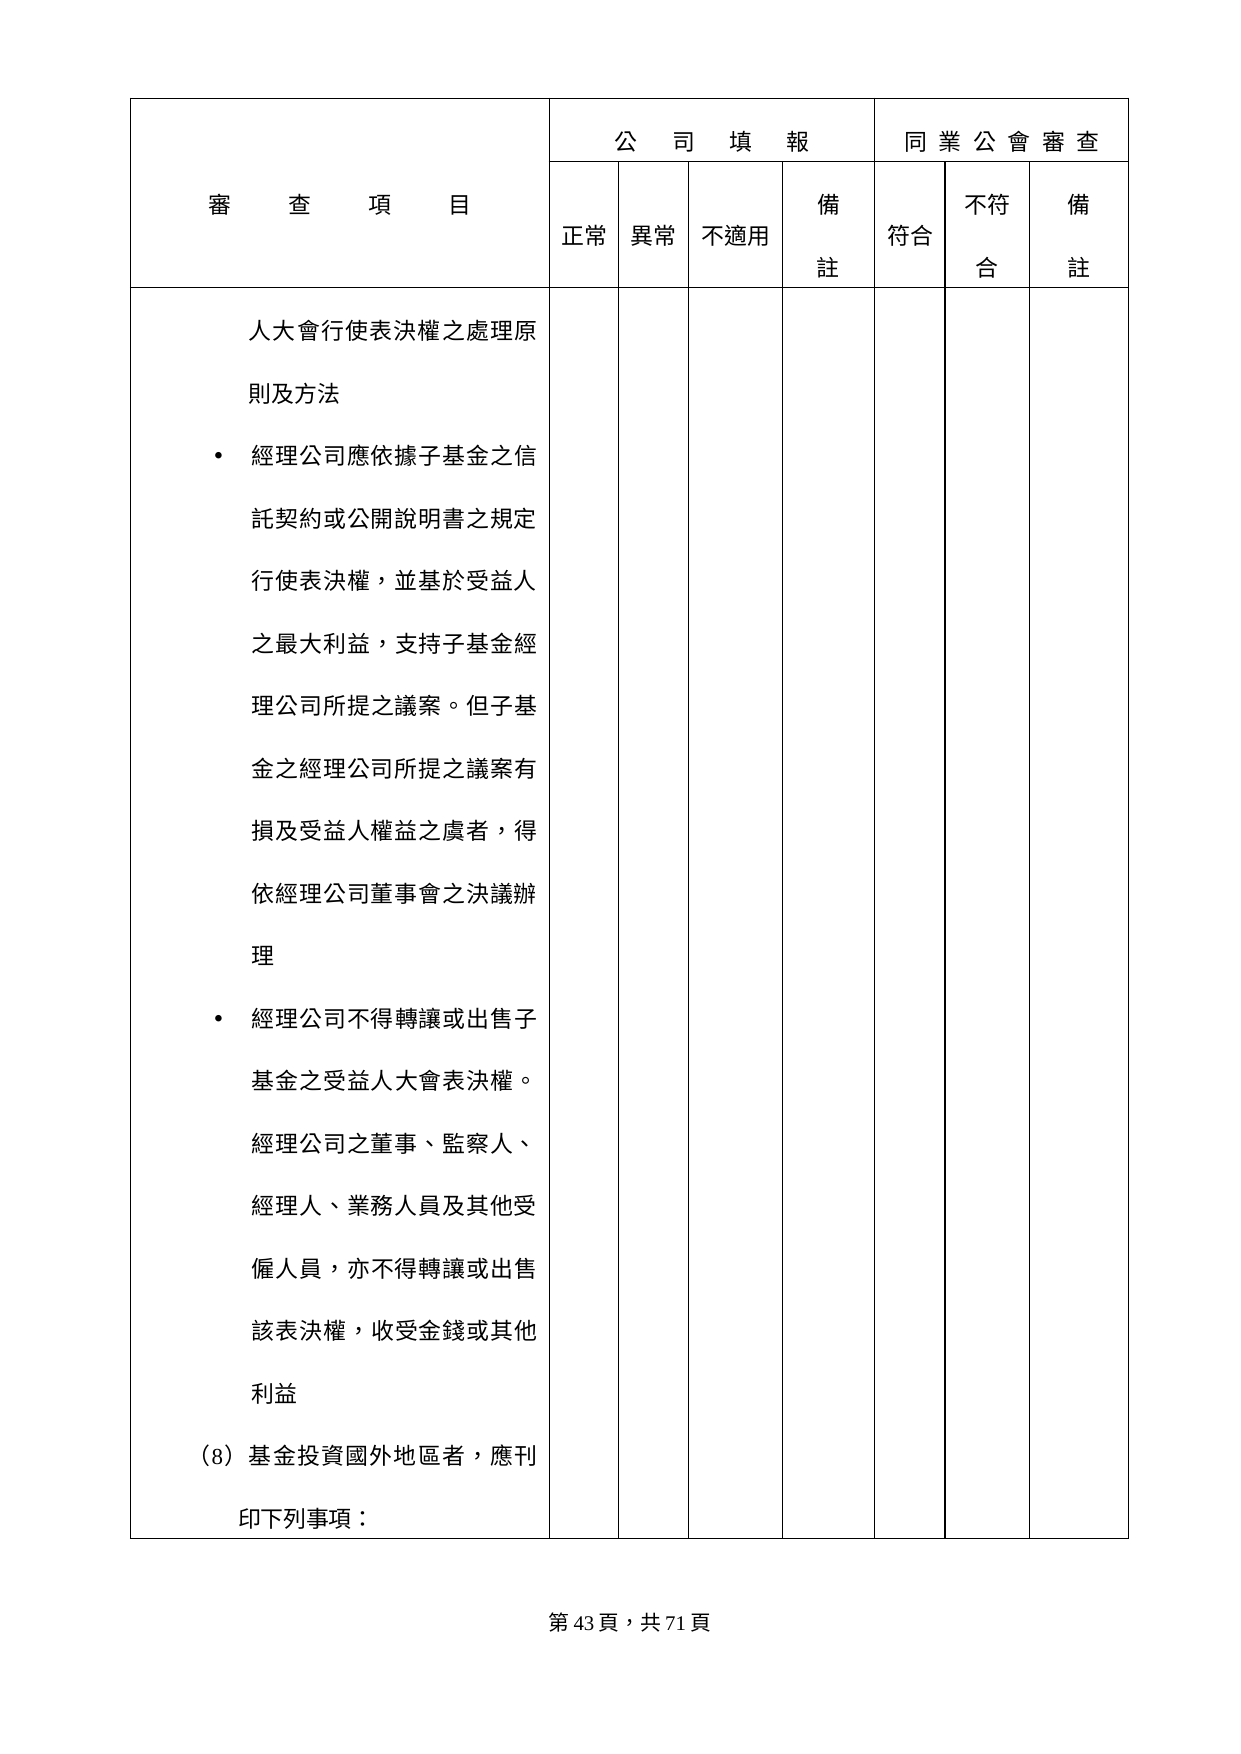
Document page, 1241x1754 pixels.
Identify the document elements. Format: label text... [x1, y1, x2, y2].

table_cell 備 註 [783, 162, 874, 287]
table_cell [875, 288, 944, 1538]
table_cell [689, 288, 782, 1538]
table_cell 【公開說明書】 ※下列資料應符合金管會規定之格式 是否依證券投資信託事業募集證券投資信託基金公開說明書應行記載事項準則規定，於所編製公開說明書封面註明係申請（報）用之稿本 是否依證券投資信託事業募集證券投資信託基金公開說明書應行記載事項準則規定，記載下列事項： （一）編製目錄及頁次 （二）封面依序刊印事項： 1.基金名稱（保本型基金應用括弧以不同顏色顯著字體標明保本比率及基金之類型(保證型或保護型)） 2.基金種類（股票型、債券型、平衡型及多重資產型、保本型、組合型、指數型、指數股票型及主動式交易所交易基金）、貨幣市場基金、傘型或其他經金管會核定者 3.基本投資方針 4.基金型態（開放式或封閉式） 5.基金投資國外地區者，註明「投資國外」 6.基金以外幣計價者，註明本基金以______幣計價 7.本次核准發行總面額 8.本次核准發行受益權單位數 9.保本型基金為保證型者，保證機構之名稱 10.證券投資信託事業之名稱 11.以顯著方式刊印下列文字： （1）「本基金經金融監督管理委員會核准或同意生效，惟不表示本基金絕無風險。本證券投資信託事業以往之經理績效不保證本基金之最低投資收益；本證券投資信託事業除盡善良管理人之注意義務外，不負責本基金之盈虧，亦不保證最低之收益」 （2）保本型基金為保證型者，應刊印「本基金經金融監督管理委員會核准或同意生效，惟不表示本基金絕無風險。投資人持有本基金至到期日時，始可享有_____%的本金保證。投資人於到期日前買回者或有本基金信託契約第__條第一款至第六款應終止之情事者，不在保證範圍，投資人應承擔整個投資期間之相關費用，並依當時淨值計算買回價格。投資人應了解到期日前本基金之淨值可能因市場因素而波動。投資人在進行交易前，應確定已充分瞭解本基金之風險與特性。」等文字。 （3）保本型基金為保護型者，應刊印「本基金無提供保證機構保證之機制，係透過投資工具達成保護本金之功能。本基金經金融監督管理委員會核准或同意生效，惟不表示本基金絕無風險。投資人持有本基金至到期日時，始可享有_____%的本金保護。投資人於到期日前買回者或有本基金信託契約第___條應提前終止之情事者，不在保護範圍，投資人應承擔整個投資期間之相關費用，並依當時淨值計算買回價格。投資人應了解到期日前本基金之淨值可能因市場因素而波動，因保護並非保證，投資標的之發行人違約或發生信用風險等因素，將無法達到本金保護之效果，投資人在進行交易前，應確定已充分瞭解本基金之風險與特性。」等文字，後段文字並應以加大粗黑字體或不同顏色等特別顯著方式刊印。 （4）非投資等級債券基金應以不同顏色顯著字體方式，載明適合之投資人屬性，並刊印「投資人投資非投資等級債券基金不宜占其投資組合過高之比重」，及「本基金經金融監督管理委員會核准，惟不表示絕無風險。由於非投資等級債券之信用評等未達投資等級或未經信用評等，且對利率變動的敏感度甚高，故本基金可能會因利率上升、市場流動性下降，或債券發行機構違約不支付本金、利息或破產而蒙受虧損。本基金不適合無法承擔相關風險之投資人。基金經理公司以往之經理績效不保證基金之最低投資收益；基金經理公司除盡善良管理人之注意義務外，不負責本基金之盈虧，亦不保證最低之收益，投資人申購前應詳閱基金公開說明書。」等文字。 （5）環境、社會及治理相關主題基金，應刊印「本基金屬環境、社會及治理相關主題基金，永續相關重要發行資訊之揭露請詳見第__頁至第__頁」，定期評估資訊將於公司網站（https://）公告。 （6）有關本基金運用限制及投資風險之揭露請詳見第__頁至第__頁 （7）固定收益基金應以粗體字警示投資人投資基金應注意之風險，並應補充包含債券發行人違約之信用風險 （8）本公開說明書之內容如有虛偽或隱匿之情事者，應由本證券投資信託事業與負責人及其他曾在公開說明書上簽章者依法負責 （9）查詢本公開說明書之網址，包括本會指定之資訊申報網站之網址及公司揭露公開說明書相關資料之網址 （※公開資訊觀測站網址應為https://mops.twse.com. tw/mops/web/index） （10）信託業兼營證券投資信託業務經本會核准得自行保管基金資產者，應標明自行保管及設有信託監察人之字句 （11）主動式交易所交易基金，應刊印「本基金投資目標未追蹤、模擬或複製特定指數之表現，而係經理公司依其所訂投資策略進行基金投資」；主動式交易所交易基金設定績效指標者，另應刊印「本基金之績效指標係為基金績效評量之參考，本基金無追蹤、模擬或複製績效指標之表現」等文字。 12.刊印日期 （三）封裡依序刊印下列事項： 1.證券投資信託事業總公司之名稱、地址、網址及電話，發言人之姓名、職稱、聯絡電話及電子郵件信箱 2.基金保管機構之名稱、地址、網址及電話。（信託業兼營證券投資信託業務經本會核准得自行保管基金資產者，載明信託監察人之姓名或名稱、地址、網址或電子郵件信箱及電話） 3.受託管理機構之名稱、地址、網址及電話 4.國外投資顧問公司之名稱、地址、網址及電話 5.國外受託保管機構之名稱、地址、網址及電話 6.基金經保證機構保證者，保證機構之名稱、地址、網址及電話 7.受益憑證簽證機構之名稱、地址、網址及電話 8.受益憑證事務代理機構之名稱、地址、網址及電話 9.基金之財務報告簽證會計師姓名、事務所名稱、地址、網址及電話 10.證券投資信託事業或基金經信用評等機構評等者，信用評等機構之名稱、地址、網址及電話 11.公開說明書之陳列處所、分送方式及索取之方法 （四）封底應刊印事項： 證券投資信託事業及其負責人簽章或蓋章 （五）基金概況應刊印事項： 1.基金簡介 （1）發行總面額 （2）受益權單位總數 （3）每受益權單位面額 （4）得否追加發行 （5）成立條件(有成立日期者，亦一併列明) （6）預定發行日期 （7）存續期間 （8）投資地區及標的 (保本型基金應列示投資固定收益商品及證券相關商品之預估投資比率、投資商品之發行者、交易對象及參與率等) （9）基本投資方針及範圍簡述 （10）投資策略及特色之重點摘述 （11）本基金適合之投資人屬性分析 （12）銷售開始日 （13）銷售方式 （14）銷售價格 （15）最低申購金額 （16）證券投資信託事業為防制洗錢而可能要求申購人提出之文件及拒絕申購之情況 （17）買回開始日（保本型基金敍明接受買回之方式及因應買回處分資產之程序） （18）買回費用 （19）買回價格 （20）短線交易之規範及處理 ※應包含短線交易之定義、買回費率、買回費用計算方式及短線交易案例說明等事項 （21）基金營業日之定義 （22）經理費（保本型基金之經理費率應以明顯字體列示） （23）保管費(信託業兼營證券投資信託業務經本會核准得自行保管基金資產者，其信託監察人之報酬) （24）基金經保證機構保證者，保證機構之業務性質、財務狀況、 信用評等、保證條件、範圍、保證費及保證契約主要內容；並以釋例說明保證機制及高於保證金額之潛在回報之計算方法 （25）是否分配收益 2.基金性質 （1）基金之設立及其依據 （2）證券投資信託契約關係 3.證券投資信託事業之職責（概述） 4.基金保管機構之職責（概述） （信託業兼營證券投資信託業務經本會核准得自行保管基金資產者，應記載信託監察人之職責） 5.基金保證機構之職責(概述) 6.基金投資 （1）基金投資方針及範圍。 ※債券型基金者，應敘明其資產組合及持有固定收益證券部位之加權平均存續期間管理策略 （2）證券投資信託事業運用基金投資之決策過程、基金經理人之姓名、主要經(學)歷及權限。基金經理人同時管理其他基金者，應揭露所管理之其他基金名稱及所採取防止利益衝突之措施 ※基金經理人主要經歷應加註起迄時間 ※基金經理人管理1檔基金以上者，請詳述公司實際採行之防範措施 ※請同業公會確認基金經理人符合證券投資信託事業負責人與業務人員管理規則第5條資格、資格條件符合最新法令規定及已接受6小時期貨暨選擇權相關法規之職前及在職訓練課程（請查詢最新受訓紀錄） （3）證券投資信託事業運用基金，將基金之管理業務複委任第三人處理者，應敘明複委任業務情形及受託管理機構對受託管理業務之專業能力 （4）證券投資信託事業運用基金，委託國外投資顧問公司提供投資顧問服務，應敘明國外投資顧問公司提供基金顧問服務之專業能力 （5）基金運用之限制 ※有關各投資標的信用評等之規定，勿分散說明，集中陳述為宜。 （6）基金參與股票發行公司股東會行使表決權之處理原則及方法 是否符合證券投資信託事業管理規則第19條第2項第6款及證券投資信託事業負責人與業務人員管理規則第13條第2項第6款規定證券投資信託事業及其負責人、部門主管、分支機構經理人、其他業務人員或受僱人，不得轉讓出席股東會委託書或藉行使基金持有股票之投票表決權，收受金錢或其他利益 是否依證券投資信託事業管理規則第23條第4項規定，出席股東會行使表決權並應作成書面紀錄，循序編號建檔並至少保存5年 （7）組合基金參與子基金之受益人大會行使表決權之處理原則及方法 經理公司應依據子基金之信託契約或公開說明書之規定行使表決權，並基於受益人之最大利益，支持子基金經理公司所提之議案。但子基金之經理公司所提之議案有損及受益人權益之虞者，得依經理公司董事會之決議辦理 經理公司不得轉讓或出售子基金之受益人大會表決權。經理公司之董事、監察人、經理人、業務人員及其他受僱人員，亦不得轉讓或出售該表決權，收受金錢或其他利益 （8）基金投資國外地區者，應刊印下列事項： ※下列說明資料應更新至最新資料 主要投資地區（國）經濟環境簡要說明 經濟發展及各主要產業概況 外匯管理及資金匯出入規定 最近3年當地幣值對美元匯率之最高、最低數額及其變動情形 主要投資證券市場簡要說明下列資料 ※是否依證券投資信託事業募集證券投資信託基金公開說明書應行記載事項準則規定之格式填列 最近2年發行及交易市場概況 最近2年市場之週轉率及本益比 市場資訊揭露效率(包括時效性及充分性)之說明 證券之交易方式 投資國外證券化商品或新興產業者，應敘明該投資標的或產業最近2年國外市場概況 證券投資信託事業對基金之外匯收支從事避險交易者，應敘明其避險方法 基金投資國外地區者，證券投資信託事業應說明配合本基金出席所投資外國股票（或基金）發行公司股東會（受益人會議）之處理原則及方法 7.保本型基金： （1）相關投資連結標的之性質 （2）本基金之設定參數，含參與比率及投資期間，並註明實際參與率釐定之時間，以及通知受益人之方式 （3）保護型基金未設立保證機構，應載明本基金無提供保證機構保證之機制，係透過投資工具達成保護本金之功能。 （4）保護型基金應明定，因應受益人提前請求買回而處分資產及到期日時，達成保護本金之控管機制 8.指數型基金及指數股票型基金： （1）指數編製方式及經理公司追蹤、模擬或複製表現之操作方式，包含調整投資組合方式，以及基金投資於指數具代表性之成分證券樣本時，為使該樣本明確反映指數整體特色之抽樣及操作方式 （2）基金表現與標的指數表現之差異比較，其比較方式應載明其定義及計算公式 (3) 標的指數成分證券同時包括股票及債券者，指數編製規則應明定各類成分證券配置比例。 9.主動式交易所交易基金：設定績效指標者，應說明該指標之特性，以及基金與績效指標對投資策略及特色之差異，並應載明基金表現與績效指標表現之差異比較，其比較方式應載明其定義及計算公式。 10.傘型基金： 各子基金之投資範圍、主要區隔及異同分析；其應記載事項之內容為各子基金所共通者，得標註各子基金皆同，免重複列示，其應記載事項之內容為各子基金不同者，應分別列示，並比較其差異 11.外幣計價基金： 敍明本基金計價、申購及買回之幣別，匯率適用時點及使用之匯率資訊取得來源 12.環境、社會及治理相關主題基金： （1）投資目標與衡量標準：本基金之主要永續投資重點和目標，所採用環境、社會及治理標準或原則與投資重點關連性。基金應設定一個或多個永續投資目標，並具體說明衡量實現永續投資目標實現程度之評量指標。 （2）投資策略與方法：經理公司為達成永續投資目標所採用投資策略類型，將環境、社會及治理因素納入投資流程之具體作法，對環境、社會及治理相關因素之考慮過程，以及衡量該等因素之評估衡量方法。 （3）投資比例配置：本基金持有符合環境、社會及治理相關投資重點之標的占基金淨資產價值之最低投資比重，並說明如何確保基金資產整體運用不會對永續投資目標造成重大損害。 （4）參考績效指標：若本基金有設定環境、社會及治理績效指標，應說明該指標之特性，以及該指標是否與本基金之相關環境、社會及治理投資重點保持一致。 （5）排除政策：本基金之投資是否有排除政策及排除的類型。 （6）風險警語：本基金之環境、社會及治理投資重點之相關風險描述。 （7）盡職治理參與：本基金所適用盡職治理政策及執行方式，以及經理公司盡職治理報告之查詢方法或途徑。 （8）定期揭露：經理公司募集發行本基金後，應於年度結束後二個月，每年在公司網站上向投資人揭露下列定期評估資訊，並揭露查詢基金定期評估資訊之網址，以及經理公司揭露盡職治理報告書相關資料之網址： 本基金資產組成符合所定環境、社會及治理投資策略與篩選標準之實際投資比重。 如有設定績效參考指標，應比較本基金採用環境、社會及治理篩選標準與績效指標對成分證券篩選標準兩者間的差異。 本基金為達到永續投資重點和目標，而採取盡職治理行動。 （9）其他本會規定應行記載事項。 13.投資風險揭露要素事項： （1）類股過度集中之風險 （2）產業景氣循環之風險 （3）流動性風險 （4）外匯管制及匯率變動之風險 （5）投資地區政治、經濟變動之風險 （6）商品交易對手及保證機構之信用風險 （7）投資結構式商品之風險 （8）其他投資標的或特定投資策略之風險 （9）從事證券相關商品交易之風險 （10）出借所持有之有價證券或借入有價證券之相關風險 （11）其他投資風險 14.收益分配 （1）分配之項目 （2）分配之時間 （3）給付之方式 15.申購受益憑證 （1）申購程序、地點及截止時間 （2）申購價金之計算及給付方式 ※申購手續費之計算方式應詳細說明之 （3）受益憑證之交付 （4）證券投資信託事業不接受申購或基金不成立時之處理 16.買回受益憑證 （1）買回程序、地點及截止時間。 ※買回截止時間應載明「除能證明投資人係於截止時間前提出買回申請者，逾時申請應視為次一買回申請日之買回申請」 （2）買回價金之計算 ※訂定基金短線交易買回費率及收取買回費用之計算方式。短線交易規範應公平對待所有受益人。 （3）買回價金給付之時間及方式 （4）受益憑證之換發 （5）買回價金遲延給付之情形 ※應增列恢復計算基金之買回價格規定 （6）買回撤銷之情形 17.受益人之權利及負擔 （1）受益人應有之權利內容 （2）受益人應負擔費用之項目及其計算、給付方式 ※應包含短線交易費用之給付方式 （3）受益人應負擔租稅之項目及其計算、繳納方式 是否符合修正後財政部81.4.23財稅第811663751號函、財政部91.11.27台財稅字第0910455815號令及其他相關最新法令規定 （4）受益人會議 召集事由 召集程序 決議方式 18.基金之資訊揭露 （1）依法令及證券投資信託契約規定應揭露之資訊內容 是否符合證券投資信託契約規定 （2）資訊揭露之方式、公告及取得方法。 ※資訊揭露之公告，應依相關規定分別將所有應公告之事項及選定之公告方式各別列示，以利投資人查詢 （3）證券投資信託事業申請募集指數型基金及指數股票型基金者，應記載投資人取得指數組成調整、基金與指數表現差異比較等最新基金資訊及其他重要資訊之途徑。 （4）證券投資信託事業申請募集之主動式交易所交易基金設定績效指標者，應記載投資人取得基金與績效指標表現差異比較等最新基金資訊及其他重要資訊之途徑。 19.基金運用狀況 ※是否依證券投資信託事業募集證券投資信託基金公開說明書應行記載事項準則規定之格式填列 （1）投資情形（列示公開說明書刊印日前1個月月底基金資料） 淨資產總額之組成項目、金額及比率 投資單一股票金額占基金淨資產價值百分之一以上者，列示該股票之名稱、股數、每股市價、投資金額及投資比率 投資單一債券金額占基金淨資產價值百分之一以上者，列示該債券之名稱、投資金額及投資比率 組合型基金投資單一子基金金額佔基金淨資產價值百分之一以上者，列示該子基金名稱、經理公司、基金經理人、經理費費率、保管費費率、受益權單位數、每單位淨值、投資受益權單位數、投資比率及給付買回價金之期限 （2）投資績效 最近3年度每單位淨值走勢圖。 最近3年度各年度每受益權單位收益分配之金額。 公開說明書刊印日前1季止，本基金淨資產價值最近3個月、6個月、1年、3年、5年、10年及自基金成立日起算之累計報酬率。指數型基金及指數股票型基金另應載明基金表現與標的指數表現之差異比較；主動式交易所交易基金有設定績效指標者，另應載明基金表現與績效指標表現之差異比較。 （3）最近2年度本基金之會計師 查核報告，資產負債報告書、投資明細表、收入與費用報告書、可分配收益表、資本帳戶變動表、附註及明細表。 （4）最近年度及公開說明書刊印日前1季止，基金委託證券商買賣有價證券總金額前5名之證券商名稱、支付該證券商手續費之金額。若證券商為該基金之受益人者，應一併揭露其持有基金之受益權單位數及比例 （5）基金接受信用評等機構評等者，應揭露信用評等機構對基金之評等報告 （6）其他應揭露事項 （六）證券投資信託契約主要內容應刊印事項： 1.基金名稱、證券投資信託事業名稱、基金保管機構名稱(信託業兼營證券投資信託業務經本會核准得自行保管基金資產者，其信託監察人之姓名或名稱）及基金存續期間 2.基金發行總面額及受益權單位總數 3.受益憑證之發行及簽證 4.受益憑證之申購 5.基金之成立與不成立 6.受益憑證之上市及終止上市 7.基金之資產 8.基金應負擔之費用 9.受益人之權利、義務與責任 10.證券投資信託事業之權利、義務與責任 11.基金保管機構之權利、義務與責任 (信託業兼營證券投資信託業務經本會核准得自行保管基金資產者，其信託監察人之權利、義務與責任) 12.運用基金投資證券之基本方針及範圍 13.收益分配 14.受益憑證之買回 15.基金淨資產價值及受益權單位淨資產價值之計算 16.證券投資信託事業之更換 17.基金保管機構之更換(信託業兼營證券投資信託業務經本會核准得自行保管基金資產者，其信託監察人之更換) 18.證券投資信託契約之終止 19.基金之清算 20.受益人名簿 21.受益人會議 22.通知及公告 23.證券投資信託契約之修訂 以顯著方式刊印下列文字：「依據證券投資信託及顧問法第20條及證券投資信託事業管理規則第21條第1項規定，證券投資信託事業應於其營業處所及其基金銷售機構營業處所，或以其他經主管機關指定之其他方式備置證券投資信託契約，以供投資人查閱；證券投資信託事業應依投資人之請求，提供證券投資信託契約副本，並得收取工本費新臺幣壹百元」 （七）證券投資信託事業概況應刊印事項： ※是否依證券投資信託事業募集證券投資信託基金公開說明書應行記載事項準則規定之格式填列 1.事業簡介 （1）設立日期 （2）最近3年股本形成經過 （3）營業項目 （4）沿革：最近5年度募集之基金、分公司及子公司之設立、董事監察人或主要股東股權之移轉或更換、經營權之改變及其他重要紀事 2.事業組織(列示公開說明書刊印日前1個月月底證券投資信託事業資料) （1）股權分散情形 股東結構(各類股東之組合比例) 主要股東名單(股權比例5%以上股東之名稱、持股數額及比率 （2）組織系統（證券投資信託事業之組織結構、各主要部門（於信託業為兼營證券投資信託業務部門）所營業務及員工人數) （3）總經理、副總經理及各單位主管（於信託業為兼營證券投資信託業務部門主管）之姓名、就任日期、持有證券投資信託事業之股份數額及比例、主要經(學)歷、目前兼任其他公司之職務。 （4）董事及監察人之姓名、選任日期、任期、選任時及現在持有證券投資信託事業股份數額及比率、主要經(學)歷 3.利害關係公司揭露：列示公開說明書刊印日前1個月月底與證券投資信託事業有下列情事之公司： （1）與證券投資信託事業具有公司法第6章之1所定關係者 （2）證券投資信託事業董事、監察人或綜合持股達5%以上之股東 （3）前目人員或證券投資信託事業經理人與該公司董事、監察人、經理人或持有已發行股份10%以上股東為同1人或具有配偶關係者 4.營運情形 （1）列示刊印日前1個月月底，證券投資信託事業經理其他基金之名稱、成立日、受益權單位數、淨資產金額及每單位淨資產價值 （2）最近2年度證券投資信託事業之會計師查核報告、資產負債表、損益表及股東權益變動表 5.受處罰之情形（列示最近2年證券投資信託事業受本會處分及糾正之時間及詳情） 6.訴訟或非訟事件(證券投資信託事業目前尚在繫屬中之重大訴訟、非訟或行政爭訟事件，其結果可能對受益人權益有重大影響者，應揭露其系爭事實、標的金額、訴訟開始日期、主要訴訟當事人及目前處理情形 （八）受益憑證銷售及買回機構之名稱、地址及電話 （九）其他本會規定應特別記載之事項： 1.證券投資信託事業遵守中華民國證券投資信託暨顧問商業同業公會會員自律公約之聲明書 2.證券投資信託事業內部控制制度聲明書 3.證券投資信託事業就公司治理運作情形載明下列事項： （1）董事會之結構及獨立性 （2）董事會及經理人之職責 （3）監察人之組成及職責 （4）利害關係人之權利及關係 （5）對於法令規範資訊公開事項之詳細情形 （6）其他公司治理之相關資訊 4.本次發行之基金信託契約與契約範本條文對照表 5.其他本會規定應特別記載之事項 [131, 288, 549, 1538]
table_cell 不適用 [689, 162, 782, 287]
table_cell 符合 [875, 162, 944, 287]
table_cell [550, 288, 618, 1538]
table_header 審 查 項 目 [131, 99, 549, 287]
table_cell 異常 [619, 162, 688, 287]
table_cell [619, 288, 688, 1538]
table_cell [946, 288, 1029, 1538]
table_cell 不符合 [946, 162, 1029, 287]
table_cell [1030, 288, 1128, 1538]
table_cell [783, 288, 874, 1538]
table_header 公 司 填 報 [550, 99, 874, 161]
table_header 同 業 公 會 審 查 [875, 99, 1128, 161]
table_cell 正常 [550, 162, 618, 287]
table_cell 備 註 [1030, 162, 1128, 287]
